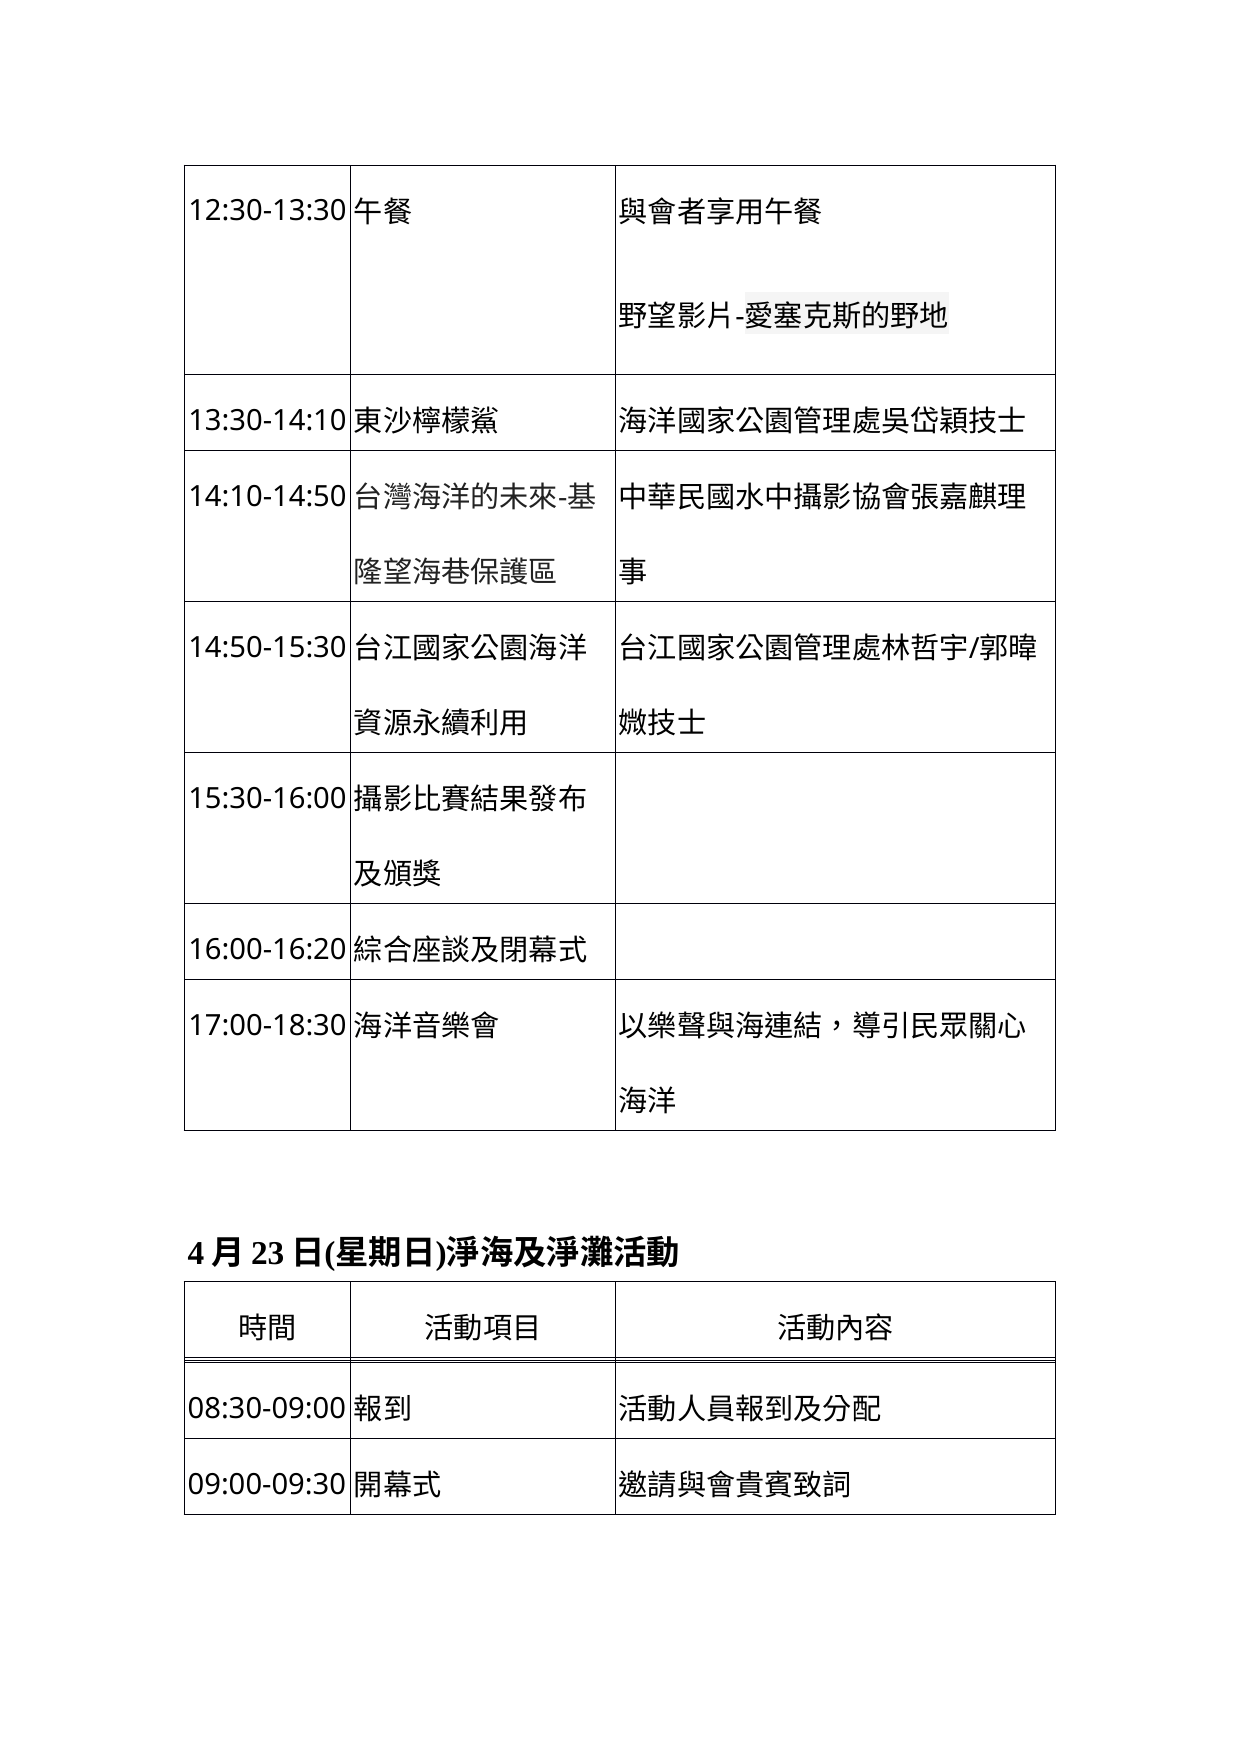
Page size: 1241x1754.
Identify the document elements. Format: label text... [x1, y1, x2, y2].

table_header 活動內容 [616, 1282, 1055, 1357]
table_cell 午餐 [351, 166, 615, 374]
table_cell 08:30-09:00 [185, 1363, 350, 1438]
table_cell 海洋音樂會 [351, 980, 615, 1130]
table_cell 14:50-15:30 [185, 602, 350, 752]
table_cell 17:00-18:30 [185, 980, 350, 1130]
table_cell [616, 753, 1055, 903]
table_cell 活動人員報到及分配 [616, 1363, 1055, 1438]
table_cell 台江國家公園管理處林哲宇/郭暐媺技士 [616, 602, 1055, 752]
table_cell 報到 [351, 1363, 615, 1438]
table_cell 開幕式 [351, 1439, 615, 1514]
table_cell 台江國家公園海洋資源永續利用 [351, 602, 615, 752]
table_cell 15:30-16:00 [185, 753, 350, 903]
table_header 時間 [185, 1282, 350, 1357]
table_cell 邀請與會貴賓致詞 [616, 1439, 1055, 1514]
table_cell 東沙檸檬鯊 [351, 375, 615, 450]
table_cell [616, 904, 1055, 979]
text 4月23日(星期日)淨海及淨灘活動 [187, 1206, 1053, 1281]
table_cell 中華民國水中攝影協會張嘉麒理事 [616, 451, 1055, 601]
table_cell 海洋國家公園管理處吳岱穎技士 [616, 375, 1055, 450]
table_cell 09:00-09:30 [185, 1439, 350, 1514]
table_cell 16:00-16:20 [185, 904, 350, 979]
table_cell 台灣海洋的未來-基隆望海巷保護區 [351, 451, 615, 601]
table_cell 14:10-14:50 [185, 451, 350, 601]
table_cell 與會者享用午餐 野望影片-愛塞克斯的野地 [616, 166, 1055, 374]
table_cell 攝影比賽結果發布及頒獎 [351, 753, 615, 903]
table_cell 以樂聲與海連結，導引民眾關心海洋 [616, 980, 1055, 1130]
table_cell 綜合座談及閉幕式 [351, 904, 615, 979]
table_cell 12:30-13:30 [185, 166, 350, 374]
table_cell 13:30-14:10 [185, 375, 350, 450]
table_header 活動項目 [351, 1282, 615, 1357]
